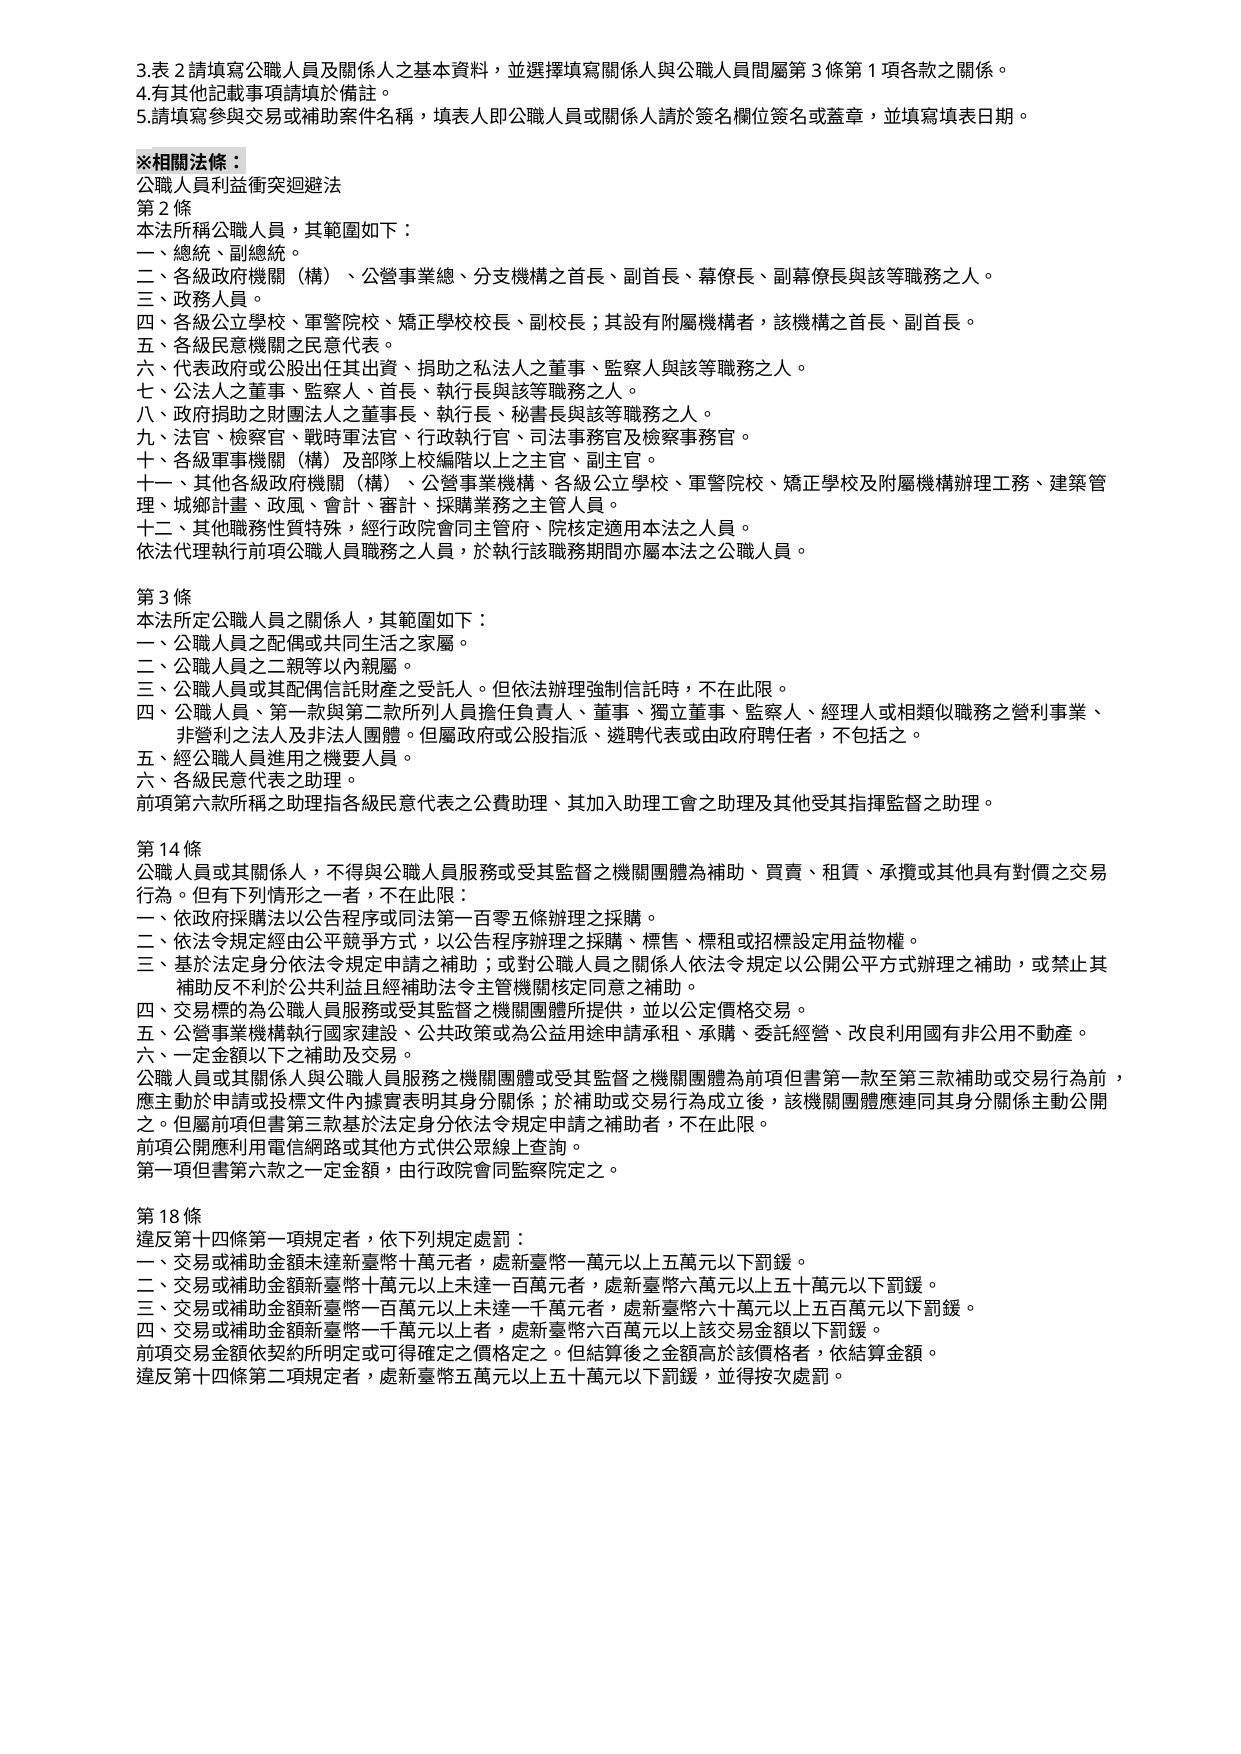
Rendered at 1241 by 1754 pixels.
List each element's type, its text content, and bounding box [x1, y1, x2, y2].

text 五、各級民意機關之民意代表。 [136, 334, 1110, 357]
text ※相關法條： [136, 151, 1204, 174]
text 十、各級軍事機關（構）及部隊上校編階以上之主官、副主官。 [136, 449, 1110, 472]
text 六、各級民意代表之助理。 [136, 769, 1110, 792]
text 公職人員或其關係人與公職人員服務之機關團體或受其監督之機關團體為前項但書第一款至第三款補助或交易行為前，應主動於申請或投標文件內據實表明其身分關係；於補助或交易行為成立後，該機關團體應連同其身分關係主動公開之。但屬前項但書第三款基於法定身分依法令規定申請之補助者，不在此限。 [136, 1067, 1110, 1136]
text 前項交易金額依契約所明定或可得確定之價格定之。但結算後之金額高於該價格者，依結算金額。 [136, 1342, 1110, 1365]
text 違反第十四條第二項規定者，處新臺幣五萬元以上五十萬元以下罰鍰，並得按次處罰。 [136, 1365, 1110, 1388]
text 一、交易或補助金額未達新臺幣十萬元者，處新臺幣一萬元以上五萬元以下罰鍰。 [136, 1251, 1110, 1274]
text 3.表2請填寫公職人員及關係人之基本資料，並選擇填寫關係人與公職人員間屬第3條第1項各款之關係。 [136, 59, 1204, 82]
text 四、交易或補助金額新臺幣一千萬元以上者，處新臺幣六百萬元以上該交易金額以下罰鍰。 [136, 1319, 1110, 1342]
text 公職人員利益衝突迴避法 [136, 174, 1110, 197]
text 一、總統、副總統。 [136, 242, 1110, 265]
text 5.請填寫參與交易或補助案件名稱，填表人即公職人員或關係人請於簽名欄位簽名或蓋章，並填寫填表日期。 [136, 105, 1204, 128]
text 六、一定金額以下之補助及交易。 [136, 1044, 1110, 1067]
text 十一、其他各級政府機關（構）、公營事業機構、各級公立學校、軍警院校、矯正學校及附屬機構辦理工務、建築管理、城鄉計畫、政風、會計、審計、採購業務之主管人員。 [136, 472, 1110, 517]
text 二、交易或補助金額新臺幣十萬元以上未達一百萬元者，處新臺幣六萬元以上五十萬元以下罰鍰。 [136, 1274, 1110, 1297]
text 第2條 [136, 197, 1110, 219]
text 公職人員或其關係人，不得與公職人員服務或受其監督之機關團體為補助、買賣、租賃、承攬或其他具有對價之交易行為。但有下列情形之一者，不在此限： [136, 861, 1110, 907]
text 三、交易或補助金額新臺幣一百萬元以上未達一千萬元者，處新臺幣六十萬元以上五百萬元以下罰鍰。 [136, 1297, 1110, 1319]
text 四、交易標的為公職人員服務或受其監督之機關團體所提供，並以公定價格交易。 [136, 999, 1110, 1022]
text 四、公職人員、第一款與第二款所列人員擔任負責人、董事、獨立董事、監察人、經理人或相類似職務之營利事業、非營利之法人及非法人團體。但屬政府或公股指派、遴聘代表或由政府聘任者，不包括之。 [136, 701, 1110, 747]
text 二、公職人員之二親等以內親屬。 [136, 655, 1110, 678]
text 十二、其他職務性質特殊，經行政院會同主管府、院核定適用本法之人員。 [136, 517, 1110, 540]
text 七、公法人之董事、監察人、首長、執行長與該等職務之人。 [136, 380, 1110, 403]
text 第18條 [136, 1205, 1204, 1228]
text 前項公開應利用電信網路或其他方式供公眾線上查詢。 [136, 1136, 1110, 1159]
text 四、各級公立學校、軍警院校、矯正學校校長、副校長；其設有附屬機構者，該機構之首長、副首長。 [136, 311, 1110, 334]
text 九、法官、檢察官、戰時軍法官、行政執行官、司法事務官及檢察事務官。 [136, 426, 1110, 449]
text 4.有其他記載事項請填於備註。 [136, 82, 1204, 105]
text 一、依政府採購法以公告程序或同法第一百零五條辦理之採購。 [136, 907, 1110, 930]
text 二、各級政府機關（構）、公營事業總、分支機構之首長、副首長、幕僚長、副幕僚長與該等職務之人。 [136, 265, 1110, 288]
text 三、公職人員或其配偶信託財產之受託人。但依法辦理強制信託時，不在此限。 [136, 678, 1110, 701]
text 三、基於法定身分依法令規定申請之補助；或對公職人員之關係人依法令規定以公開公平方式辦理之補助，或禁止其補助反不利於公共利益且經補助法令主管機關核定同意之補助。 [136, 953, 1110, 999]
text 一、公職人員之配偶或共同生活之家屬。 [136, 632, 1110, 655]
text 第一項但書第六款之一定金額，由行政院會同監察院定之。 [136, 1159, 1110, 1182]
text 三、政務人員。 [136, 288, 1110, 311]
text 五、公營事業機構執行國家建設、公共政策或為公益用途申請承租、承購、委託經營、改良利用國有非公用不動產。 [136, 1022, 1110, 1044]
text 第3條 [136, 586, 1204, 609]
text 二、依法令規定經由公平競爭方式，以公告程序辦理之採購、標售、標租或招標設定用益物權。 [136, 930, 1110, 953]
text 第14條 [136, 838, 1204, 861]
text 本法所定公職人員之關係人，其範圍如下： [136, 609, 1110, 632]
text 本法所稱公職人員，其範圍如下： [136, 219, 1110, 242]
text 五、經公職人員進用之機要人員。 [136, 747, 1110, 769]
text 依法代理執行前項公職人員職務之人員，於執行該職務期間亦屬本法之公職人員。 [136, 540, 1110, 563]
text 前項第六款所稱之助理指各級民意代表之公費助理、其加入助理工會之助理及其他受其指揮監督之助理。 [136, 792, 1110, 815]
text 六、代表政府或公股出任其出資、捐助之私法人之董事、監察人與該等職務之人。 [136, 357, 1110, 380]
text 違反第十四條第一項規定者，依下列規定處罰： [136, 1228, 1204, 1251]
text 八、政府捐助之財團法人之董事長、執行長、秘書長與該等職務之人。 [136, 403, 1110, 426]
